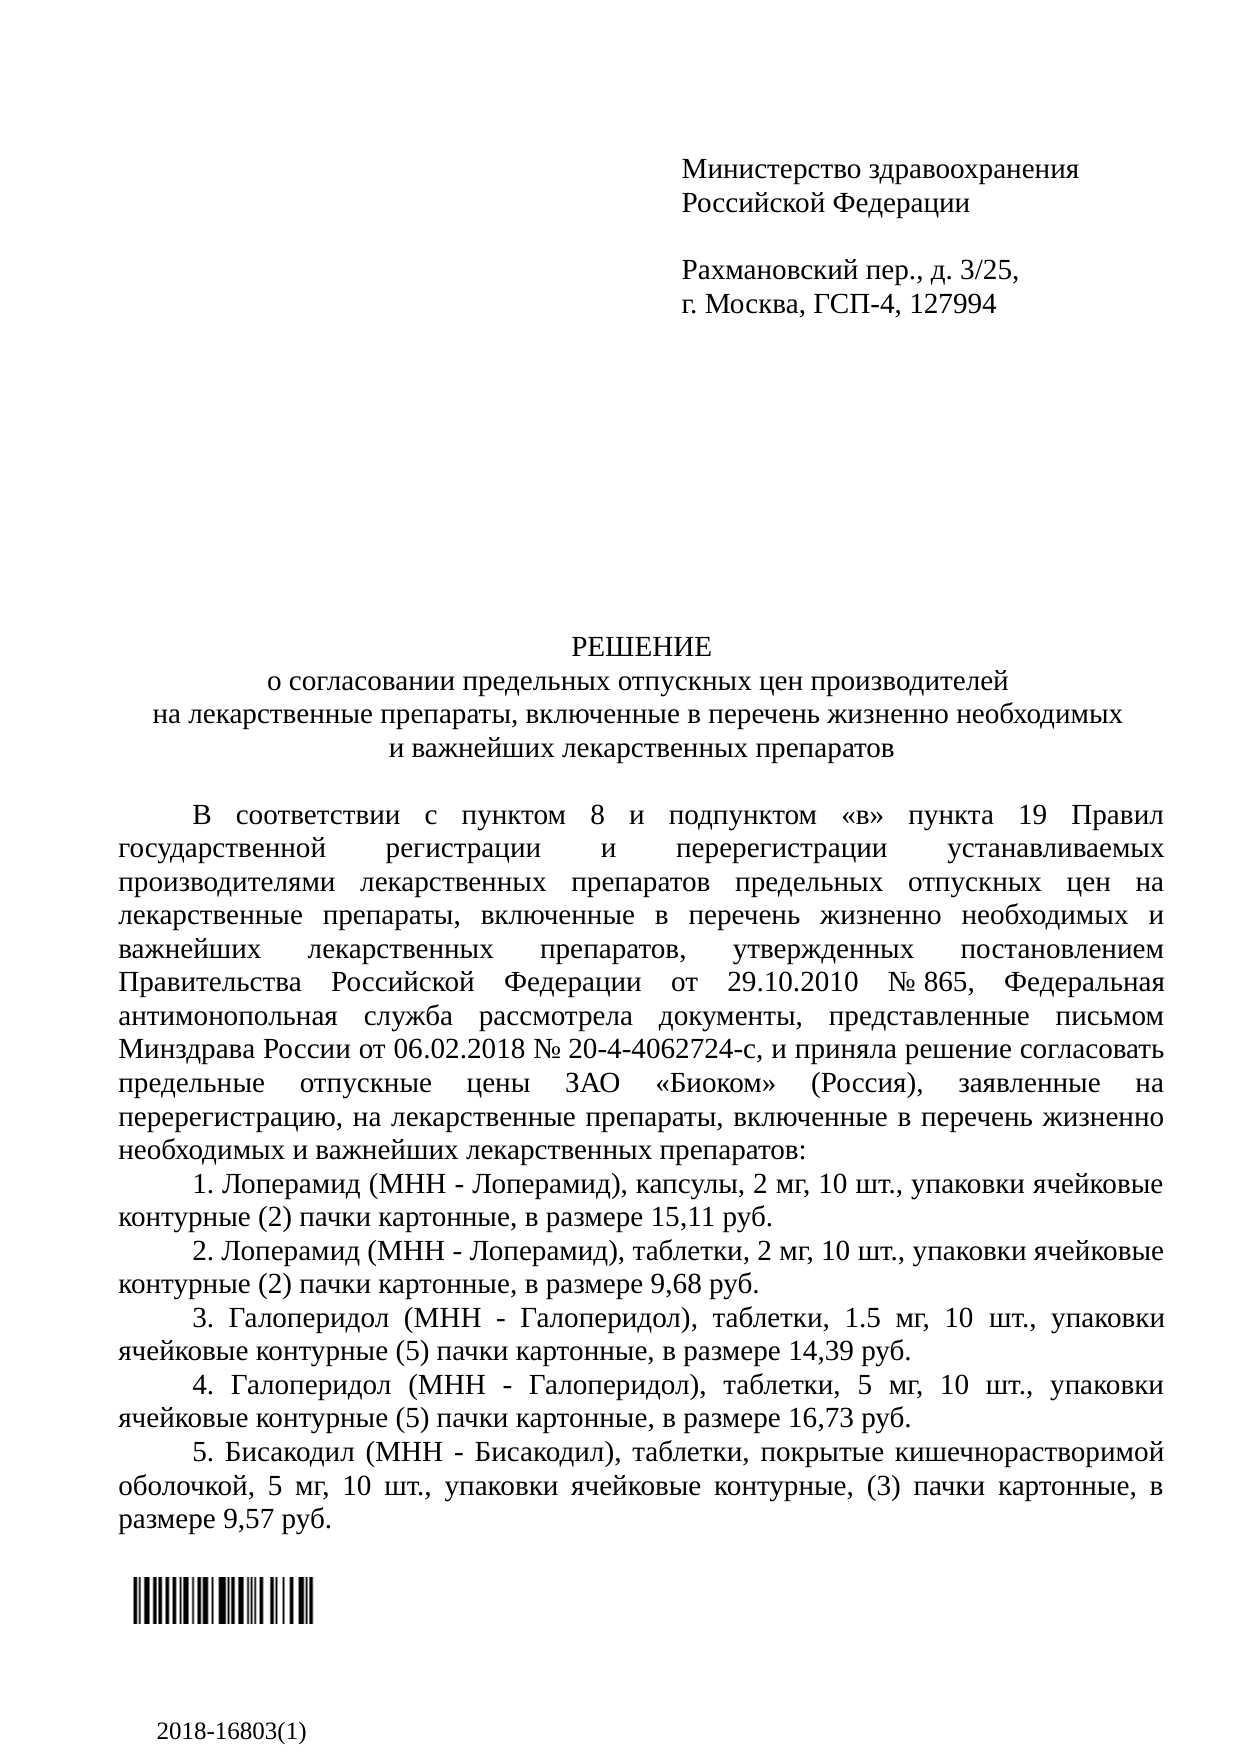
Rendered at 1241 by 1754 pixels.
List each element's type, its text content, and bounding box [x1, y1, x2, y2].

text 5. Бисакодил (МНН - Бисакодил), таблетки, покрытые кишечнорастворимой оболочкой, 5 мг, 10 шт., упаковки ячейковые контурные, (3) пачки картонные, в размере 9,57 руб. [118, 1434, 1165, 1535]
text РЕШЕНИЕ [118, 629, 1165, 663]
text на лекарственные препараты, включенные в перечень жизненно необходимых [118, 696, 1165, 730]
text Рахмановский пер., д. 3/25, [681, 252, 1165, 286]
text и важнейших лекарственных препаратов [118, 730, 1165, 763]
text Российской Федерации [681, 185, 1165, 219]
text Министерство здравоохранения [681, 152, 1165, 185]
text 2. Лоперамид (МНН - Лоперамид), таблетки, 2 мг, 10 шт., упаковки ячейковые контурные (2) пачки картонные, в размере 9,68 руб. [118, 1233, 1165, 1300]
text о согласовании предельных отпускных цен производителей [118, 663, 1165, 696]
text 1. Лоперамид (МНН - Лоперамид), капсулы, 2 мг, 10 шт., упаковки ячейковые контурные (2) пачки картонные, в размере 15,11 руб. [118, 1166, 1165, 1233]
text В соответствии с пунктом 8 и подпунктом «в» пункта 19 Правил государственной регистрации и перерегистрации устанавливаемых производителями лекарственных препаратов предельных отпускных цен на лекарственные препараты, включенные в перечень жизненно необходимых и важнейших лекарственных препаратов, утвержденных постановлением Правительства Российской Федерации от 29.10.2010 № 865, Федеральная антимонопольная служба рассмотрела документы, представленные письмом Минздрава России от 06.02.2018 № 20-4-4062724-с, и приняла решение согласовать предельные отпускные цены ЗАО «Биоком» (Россия), заявленные на перерегистрацию, на лекарственные препараты, включенные в перечень жизненно необходимых и важнейших лекарственных препаратов: [118, 797, 1165, 1166]
text г. Москва, ГСП-4, 127994 [681, 286, 1165, 319]
text 4. Галоперидол (МНН - Галоперидол), таблетки, 5 мг, 10 шт., упаковки ячейковые контурные (5) пачки картонные, в размере 16,73 руб. [118, 1367, 1165, 1434]
text 3. Галоперидол (МНН - Галоперидол), таблетки, 1.5 мг, 10 шт., упаковки ячейковые контурные (5) пачки картонные, в размере 14,39 руб. [118, 1300, 1165, 1367]
picture [118, 1577, 331, 1624]
